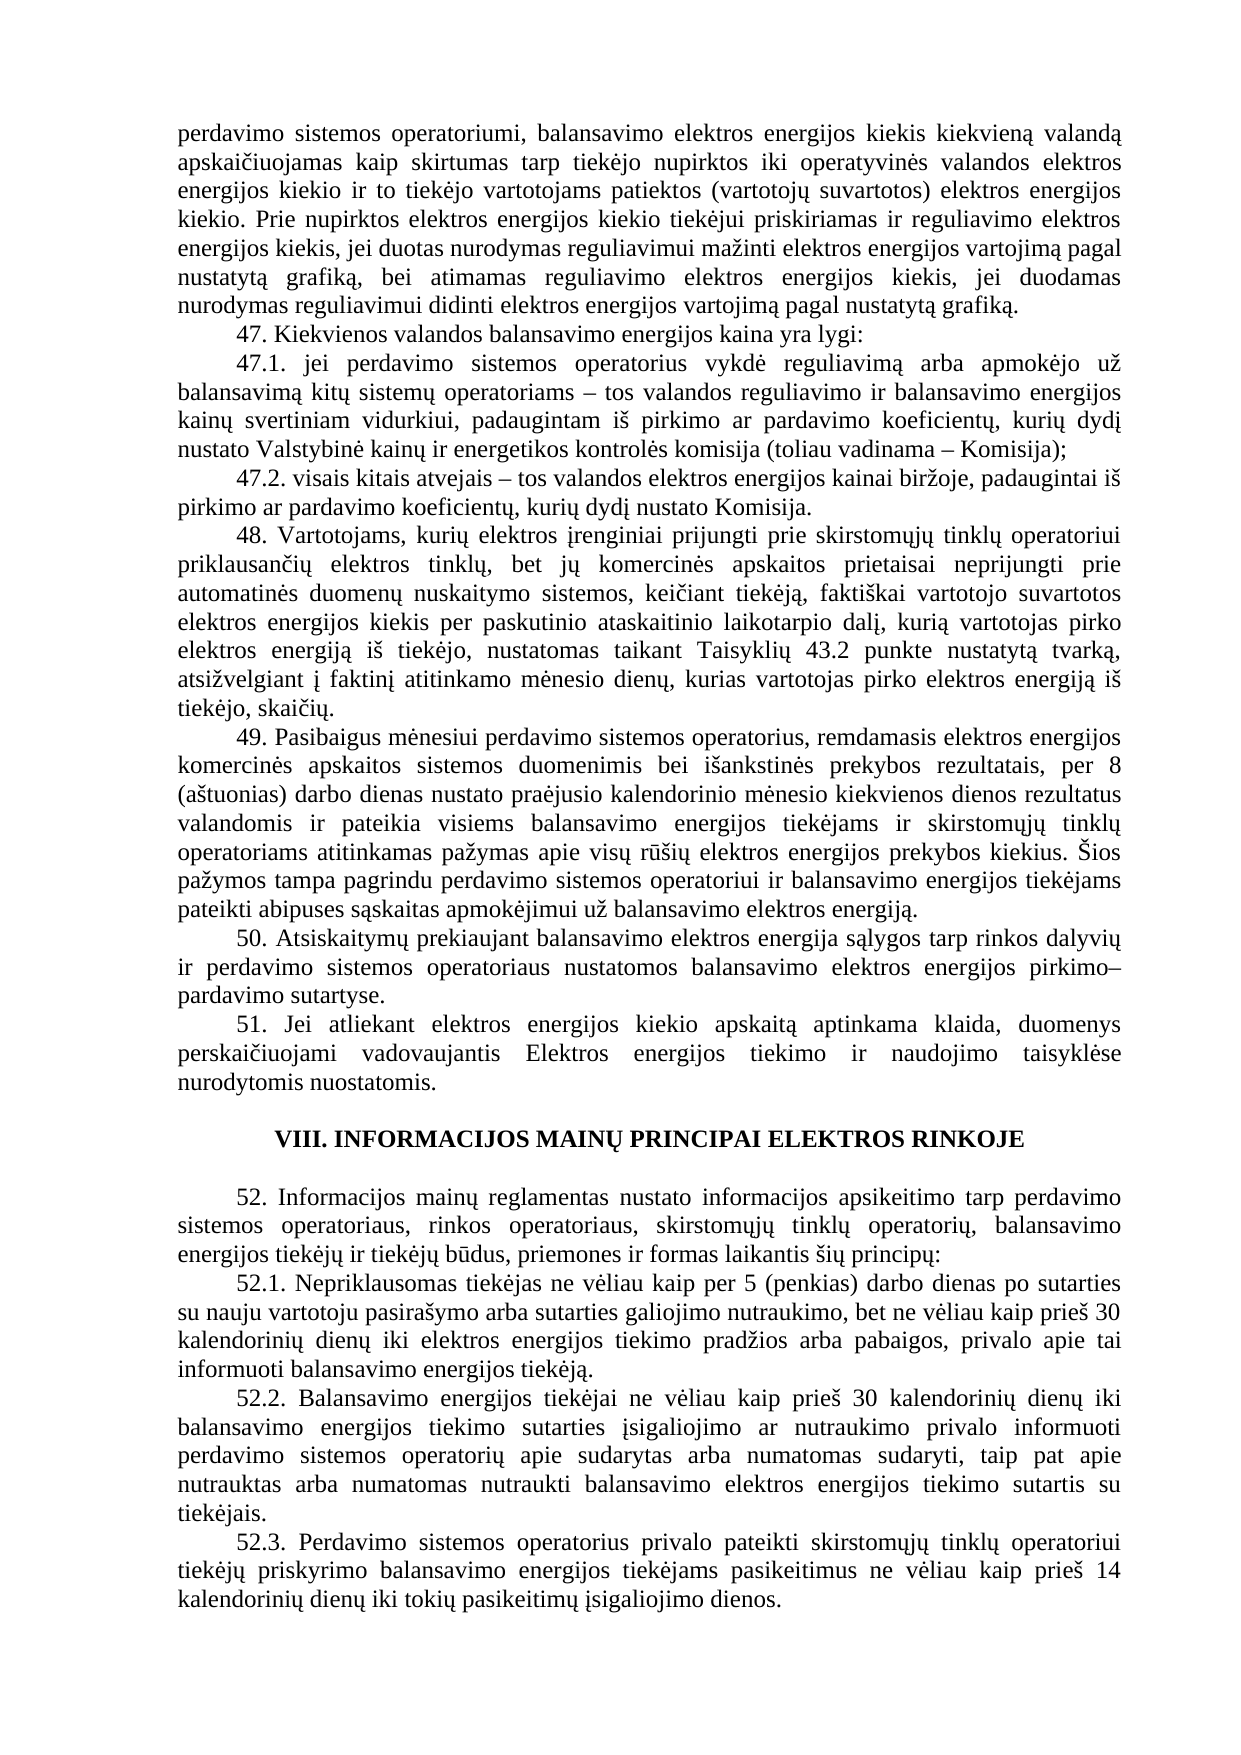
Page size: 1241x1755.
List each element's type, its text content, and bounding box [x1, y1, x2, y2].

text 47.1. jei perdavimo sistemos operatorius vykdė reguliavimą arba apmokėjo už balansavimą kitų sistemų operatoriams – tos valandos reguliavimo ir balansavimo energijos kainų svertiniam vidurkiui, padaugintam iš pirkimo ar pardavimo koeficientų, kurių dydį nustato Valstybinė kainų ir energetikos kontrolės komisija (toliau vadinama – Komisija); [177, 348, 1122, 463]
text 52.3. Perdavimo sistemos operatorius privalo pateikti skirstomųjų tinklų operatoriui tiekėjų priskyrimo balansavimo energijos tiekėjams pasikeitimus ne vėliau kaip prieš 14 kalendorinių dienų iki tokių pasikeitimų įsigaliojimo dienos. [177, 1527, 1122, 1613]
text 49. Pasibaigus mėnesiui perdavimo sistemos operatorius, remdamasis elektros energijos komercinės apskaitos sistemos duomenimis bei išankstinės prekybos rezultatais, per 8 (aštuonias) darbo dienas nustato praėjusio kalendorinio mėnesio kiekvienos dienos rezultatus valandomis ir pateikia visiems balansavimo energijos tiekėjams ir skirstomųjų tinklų operatoriams atitinkamas pažymas apie visų rūšių elektros energijos prekybos kiekius. Šios pažymos tampa pagrindu perdavimo sistemos operatoriui ir balansavimo energijos tiekėjams pateikti abipuses sąskaitas apmokėjimui už balansavimo elektros energiją. [177, 722, 1122, 923]
text VIII. INFORMACIJOS MAINŲ PRINCIPAI ELEKTROS RINKOJE [177, 1124, 1122, 1153]
text 52. Informacijos mainų reglamentas nustato informacijos apsikeitimo tarp perdavimo sistemos operatoriaus, rinkos operatoriaus, skirstomųjų tinklų operatorių, balansavimo energijos tiekėjų ir tiekėjų būdus, priemones ir formas laikantis šių principų: [177, 1182, 1122, 1268]
text 48. Vartotojams, kurių elektros įrenginiai prijungti prie skirstomųjų tinklų operatoriui priklausančių elektros tinklų, bet jų komercinės apskaitos prietaisai neprijungti prie automatinės duomenų nuskaitymo sistemos, keičiant tiekėją, faktiškai vartotojo suvartotos elektros energijos kiekis per paskutinio ataskaitinio laikotarpio dalį, kurią vartotojas pirko elektros energiją iš tiekėjo, nustatomas taikant Taisyklių 43.2 punkte nustatytą tvarką, atsižvelgiant į faktinį atitinkamo mėnesio dienų, kurias vartotojas pirko elektros energiją iš tiekėjo, skaičių. [177, 521, 1122, 722]
text perdavimo sistemos operatoriumi, balansavimo elektros energijos kiekis kiekvieną valandą apskaičiuojamas kaip skirtumas tarp tiekėjo nupirktos iki operatyvinės valandos elektros energijos kiekio ir to tiekėjo vartotojams patiektos (vartotojų suvartotos) elektros energijos kiekio. Prie nupirktos elektros energijos kiekio tiekėjui priskiriamas ir reguliavimo elektros energijos kiekis, jei duotas nurodymas reguliavimui mažinti elektros energijos vartojimą pagal nustatytą grafiką, bei atimamas reguliavimo elektros energijos kiekis, jei duodamas nurodymas reguliavimui didinti elektros energijos vartojimą pagal nustatytą grafiką. [177, 118, 1122, 319]
text 52.2. Balansavimo energijos tiekėjai ne vėliau kaip prieš 30 kalendorinių dienų iki balansavimo energijos tiekimo sutarties įsigaliojimo ar nutraukimo privalo informuoti perdavimo sistemos operatorių apie sudarytas arba numatomas sudaryti, taip pat apie nutrauktas arba numatomas nutraukti balansavimo elektros energijos tiekimo sutartis su tiekėjais. [177, 1383, 1122, 1527]
text 47.2. visais kitais atvejais – tos valandos elektros energijos kainai biržoje, padaugintai iš pirkimo ar pardavimo koeficientų, kurių dydį nustato Komisija. [177, 463, 1122, 521]
text 52.1. Nepriklausomas tiekėjas ne vėliau kaip per 5 (penkias) darbo dienas po sutarties su nauju vartotoju pasirašymo arba sutarties galiojimo nutraukimo, bet ne vėliau kaip prieš 30 kalendorinių dienų iki elektros energijos tiekimo pradžios arba pabaigos, privalo apie tai informuoti balansavimo energijos tiekėją. [177, 1268, 1122, 1383]
text 51. Jei atliekant elektros energijos kiekio apskaitą aptinkama klaida, duomenys perskaičiuojami vadovaujantis Elektros energijos tiekimo ir naudojimo taisyklėse nurodytomis nuostatomis. [177, 1009, 1122, 1096]
text 47. Kiekvienos valandos balansavimo energijos kaina yra lygi: [177, 319, 1122, 348]
text 50. Atsiskaitymų prekiaujant balansavimo elektros energija sąlygos tarp rinkos dalyvių ir perdavimo sistemos operatoriaus nustatomos balansavimo elektros energijos pirkimo–pardavimo sutartyse. [177, 923, 1122, 1009]
